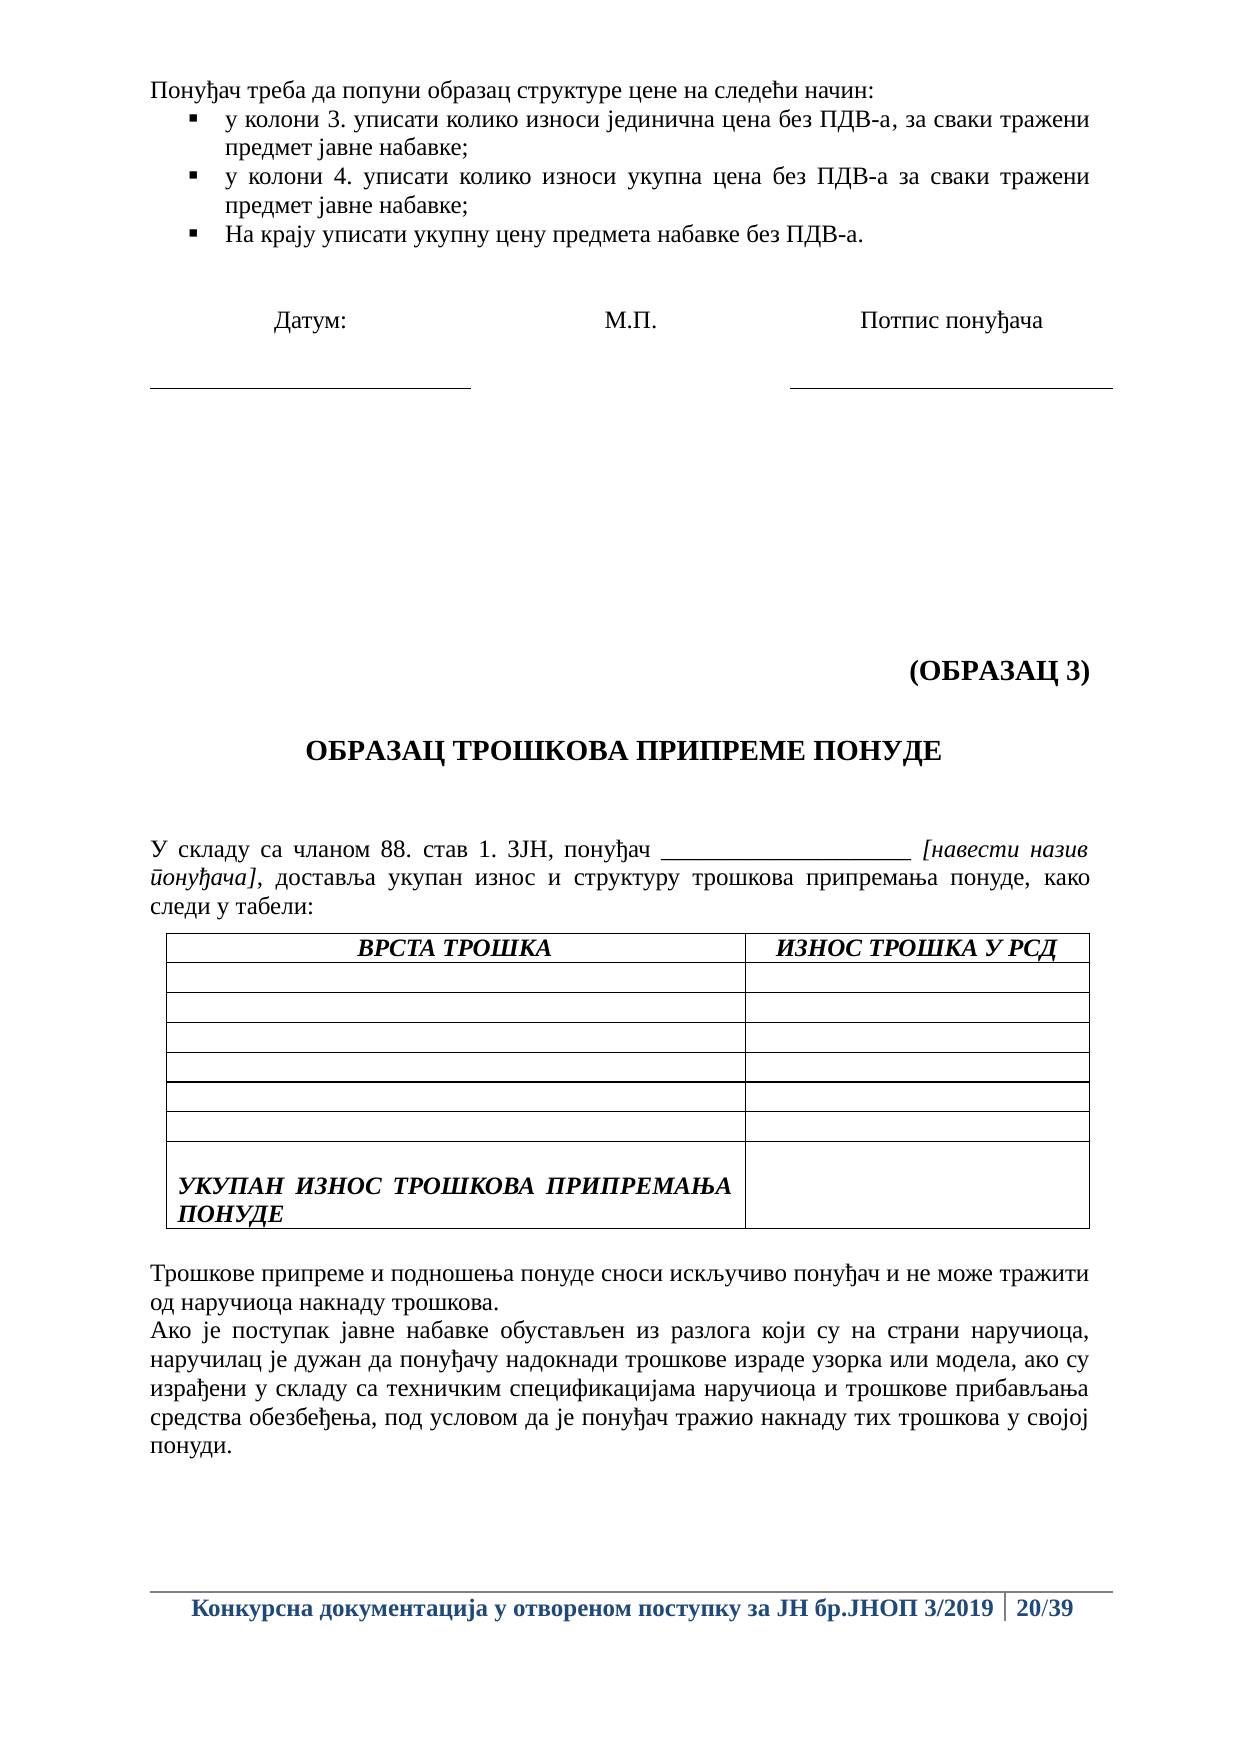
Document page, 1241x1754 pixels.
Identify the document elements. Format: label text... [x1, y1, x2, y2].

list у колони 4. уписати колико износи укупна цена без ПДВ-а за сваки тражени предмет јавне набавке; [187, 161, 1090, 219]
table_cell [167, 963, 745, 992]
text Трошкове припреме и подношења понуде сноси искључиво понуђач и не може тражити од наручиоца накнаду трошкова. [150, 1258, 1090, 1316]
text Ако је поступак јавне набавке обустављен из разлога који су на страни наручиоца, наручилац је дужан да понуђачу надокнади трошкове израде узорка или модела, ако су израђени у складу са техничким спецификацијама наручиоца и трошкове прибављања средства обезбеђења, под условом да је понуђач тражио накнаду тих трошкова у својој понуди. [150, 1316, 1090, 1459]
table_cell [746, 963, 1089, 992]
table_cell [167, 993, 745, 1022]
table_header ИЗНОС ТРОШКА У РСД [746, 934, 1089, 962]
text Понуђач треба да попуни образац структуре цене на следећи начин: [150, 75, 1090, 104]
table_cell [746, 1112, 1089, 1141]
table_cell [746, 1053, 1089, 1081]
table_header Датум: [150, 305, 471, 346]
text (ОБРАЗАЦ 3) [150, 653, 1090, 687]
table_cell [746, 1083, 1089, 1111]
table_cell [746, 1142, 1089, 1228]
table_header М.П. [471, 305, 790, 346]
table_cell [790, 346, 1113, 387]
table_cell [167, 1112, 745, 1141]
table_header Потпис понуђача [790, 305, 1113, 346]
table_cell [167, 1023, 745, 1052]
table_header ВРСТА ТРОШКА [167, 934, 745, 962]
table_cell [167, 1083, 745, 1111]
list у колони 3. уписати колико износи јединична цена без ПДВ-а, за сваки тражени предмет јавне набавке; [187, 104, 1090, 161]
table_cell [167, 1053, 745, 1081]
table_cell УКУПАН ИЗНОС ТРОШКОВА ПРИПРЕМАЊА ПОНУДЕ [167, 1142, 745, 1228]
table_cell [746, 1023, 1089, 1052]
text У складу са чланом 88. став 1. ЗЈН, понуђач ____________________ [навести назив понуђача], доставља укупан износ и структуру трошкова припремања понуде, како следи у табели: [150, 834, 1090, 920]
table_cell [746, 993, 1089, 1022]
text ОБРАЗАЦ ТРОШКОВА ПРИПРЕМЕ ПОНУДЕ [150, 733, 1090, 767]
list На крају уписати укупну цену предмета набавке без ПДВ-а. [187, 219, 1090, 247]
table_cell [150, 346, 471, 387]
table_cell [471, 346, 790, 387]
